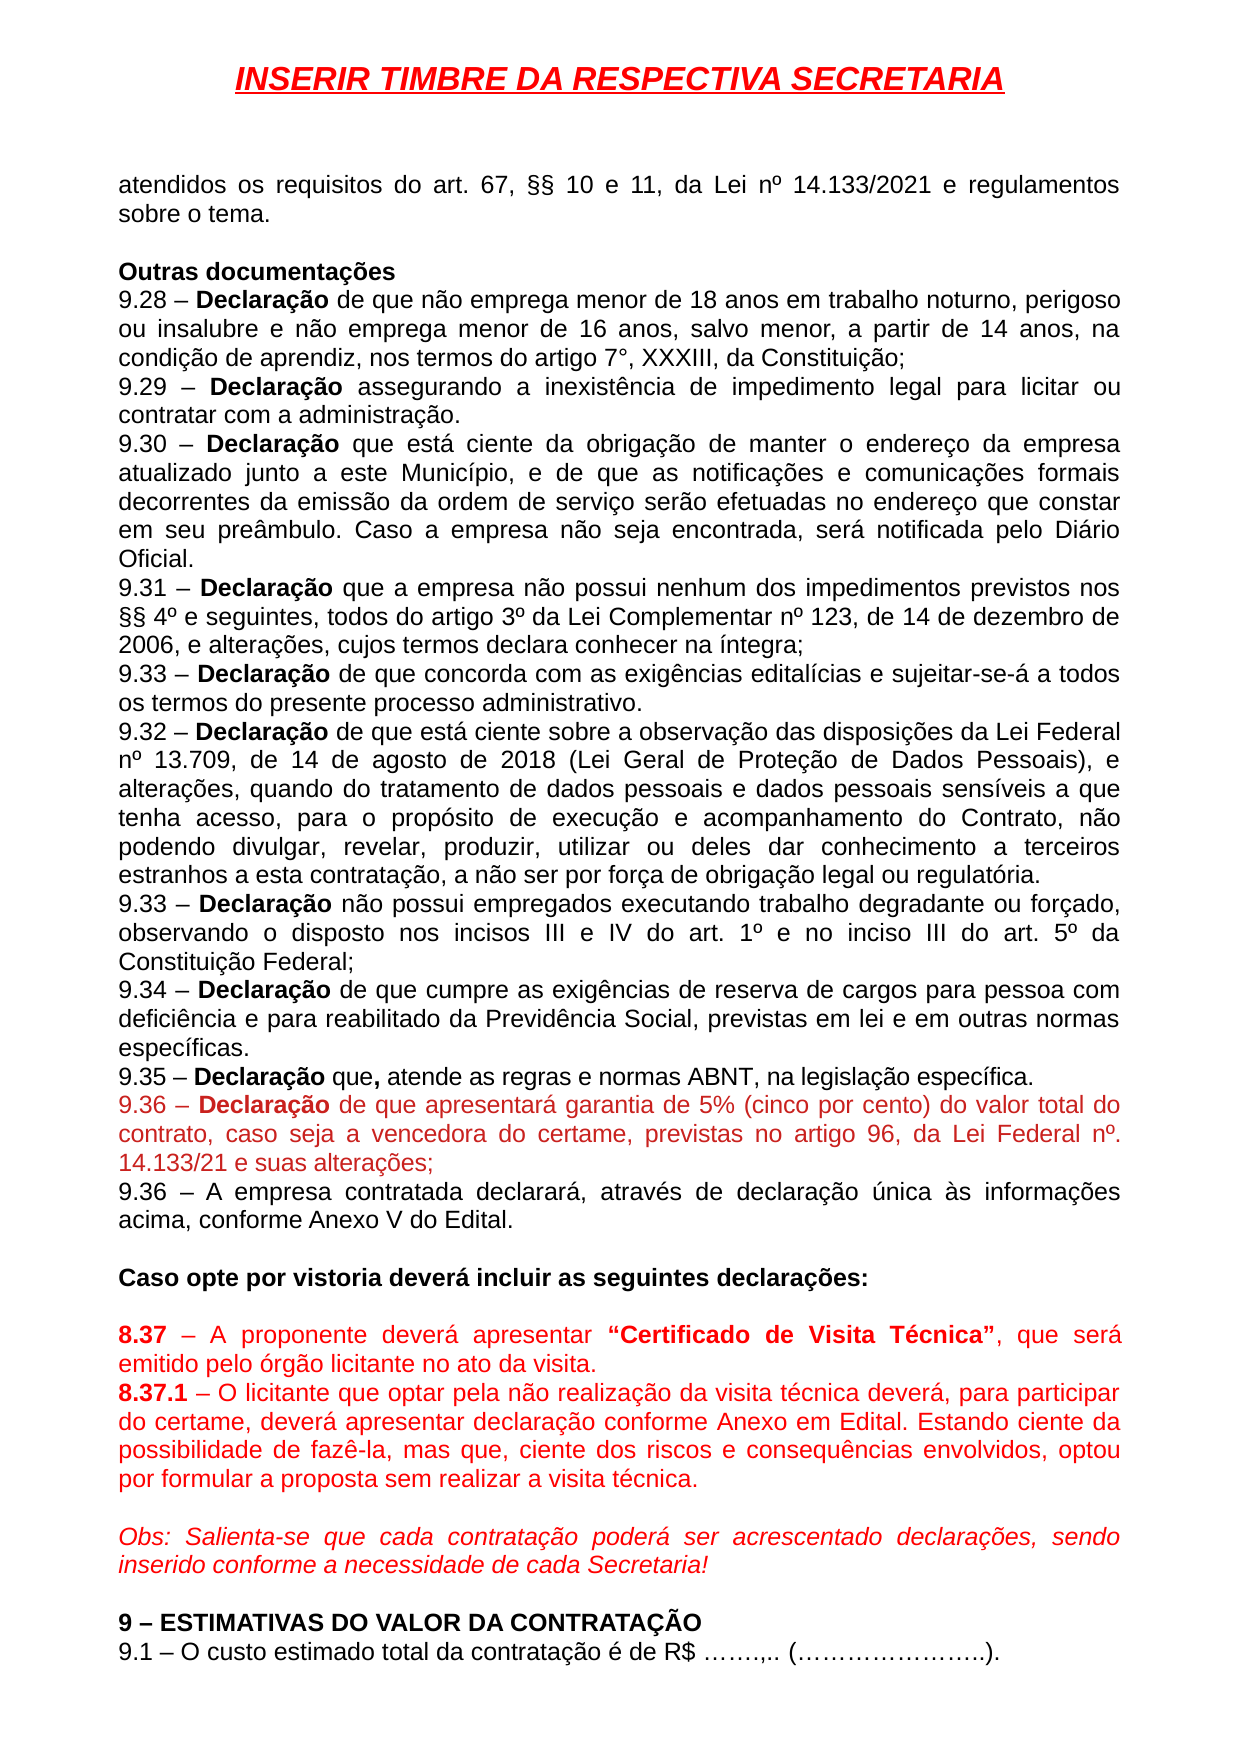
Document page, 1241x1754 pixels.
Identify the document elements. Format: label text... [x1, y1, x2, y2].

list 9.35 – Declaração que, atende as regras e normas ABNT, na legislação específica. [118, 1062, 1122, 1091]
list 9.28 – Declaração de que não emprega menor de 18 anos em trabalho noturno, perigoso ou insalubre e não emprega menor de 16 anos, salvo menor, a partir de 14 anos, na condição de aprendiz, nos termos do artigo 7°, XXXIII, da Constituição; [118, 286, 1122, 372]
list 9.30 – Declaração que está ciente da obrigação de manter o endereço da empresa atualizado junto a este Município, e de que as notificações e comunicações formais decorrentes da emissão da ordem de serviço serão efetuadas no endereço que constar em seu preâmbulo. Caso a empresa não seja encontrada, será notificada pelo Diário Oficial. [118, 429, 1122, 573]
text 8.37.1 – O licitante que optar pela não realização da visita técnica deverá, para participar do certame, deverá apresentar declaração conforme Anexo em Edital. Estando ciente da possibilidade de fazê-la, mas que, ciente dos riscos e consequências envolvidos, optou por formular a proposta sem realizar a visita técnica. [118, 1378, 1122, 1493]
text 8.37 – A proponente deverá apresentar “Certificado de Visita Técnica”, que será emitido pelo órgão licitante no ato da visita. [118, 1321, 1122, 1378]
list 9.31 – Declaração que a empresa não possui nenhum dos impedimentos previstos nos §§ 4º e seguintes, todos do artigo 3º da Lei Complementar nº 123, de 14 de dezembro de 2006, e alterações, cujos termos declara conhecer na íntegra; [118, 573, 1122, 659]
list 9.33 – Declaração não possui empregados executando trabalho degradante ou forçado, observando o disposto nos incisos III e IV do art. 1º e no inciso III do art. 5º da Constituição Federal; [118, 889, 1122, 976]
text Caso opte por vistoria deverá incluir as seguintes declarações: [118, 1263, 1122, 1292]
list 9.29 – Declaração assegurando a inexistência de impedimento legal para licitar ou contratar com a administração. [118, 372, 1122, 429]
list 9 – ESTIMATIVAS DO VALOR DA CONTRATAÇÃO [118, 1608, 1122, 1637]
list 9.36 – A empresa contratada declarará, através de declaração única às informações acima, conforme Anexo V do Edital. [118, 1177, 1122, 1234]
list 9.36 – Declaração de que apresentará garantia de 5% (cinco por cento) do valor total do contrato, caso seja a vencedora do certame, previstas no artigo 96, da Lei Federal nº. 14.133/21 e suas alterações; [118, 1091, 1122, 1177]
list 9.33 – Declaração de que concorda com as exigências editalícias e sujeitar-se-á a todos os termos do presente processo administrativo. [118, 659, 1122, 717]
text Outras documentações [118, 257, 1122, 286]
text Obs: Salienta-se que cada contratação poderá ser acrescentado declarações, sendo inserido conforme a necessidade de cada Secretaria! [118, 1522, 1122, 1579]
list 9.32 – Declaração de que está ciente sobre a observação das disposições da Lei Federal nº 13.709, de 14 de agosto de 2018 (Lei Geral de Proteção de Dados Pessoais), e alterações, quando do tratamento de dados pessoais e dados pessoais sensíveis a que tenha acesso, para o propósito de execução e acompanhamento do Contrato, não podendo divulgar, revelar, produzir, utilizar ou deles dar conhecimento a terceiros estranhos a esta contratação, a não ser por força de obrigação legal ou regulatória. [118, 717, 1122, 889]
list 9.34 – Declaração de que cumpre as exigências de reserva de cargos para pessoa com deficiência e para reabilitado da Previdência Social, previstas em lei e em outras normas específicas. [118, 976, 1122, 1062]
list atendidos os requisitos do art. 67, §§ 10 e 11, da Lei nº 14.133/2021 e regulamentos sobre o tema. [118, 171, 1122, 228]
list 9.1 – O custo estimado total da contratação é de R$ …….,.. (…………………..). [118, 1637, 1122, 1666]
